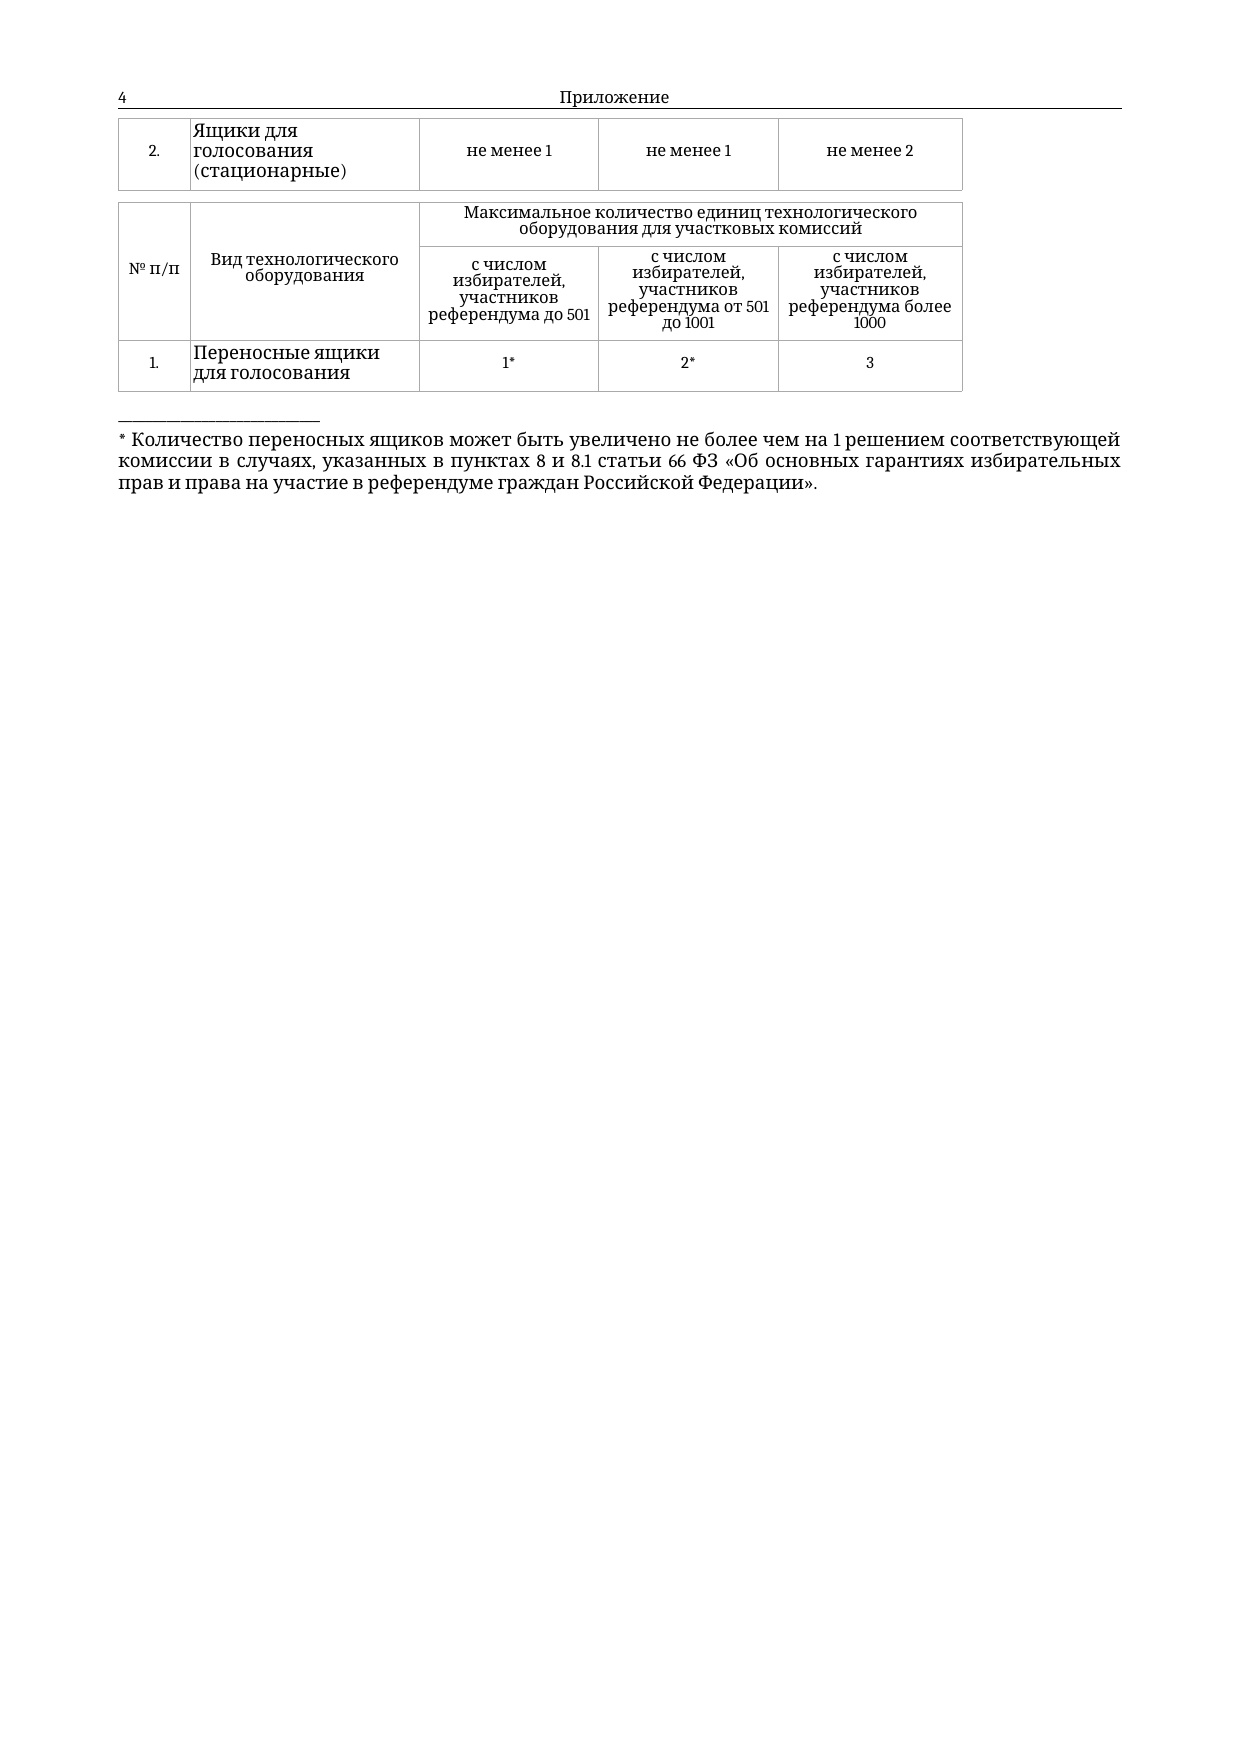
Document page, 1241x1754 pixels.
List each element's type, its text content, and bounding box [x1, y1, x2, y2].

table_cell с числом избирателей, участников референдума от 501 до 1001 [599, 247, 778, 340]
table_cell 1. [119, 341, 190, 391]
table_cell 2* [599, 341, 778, 391]
table_cell не менее 2 [779, 119, 962, 189]
table_cell не менее 1 [599, 119, 778, 189]
table_header Максимальное количество единиц технологического оборудования для участковых комиссий [420, 203, 962, 246]
table_cell 2. [119, 119, 190, 189]
table_cell Переносные ящики для голосования [191, 341, 419, 391]
table_header Вид технологического оборудования [191, 203, 419, 340]
table_cell 3 [779, 341, 962, 391]
table_cell не менее 1 [420, 119, 598, 189]
table_cell с числом избирателей, участников референдума до 501 [420, 247, 598, 340]
table_cell Ящики для голосования (стационарные) [191, 119, 419, 189]
text _____________________________ [118, 404, 1122, 425]
table_cell с числом избирателей, участников референдума более 1000 [779, 247, 962, 340]
table_header № п/п [119, 203, 190, 340]
text * Количество переносных ящиков может быть увеличено не более чем на 1 решением соответствующей комиссии в случаях, указанных в пунктах 8 и 8.1 статьи 66 ФЗ «Об основных гарантиях избирательных прав и права на участие в референдуме граждан Российской Федерации». [118, 429, 1122, 494]
table_cell 1* [420, 341, 598, 391]
